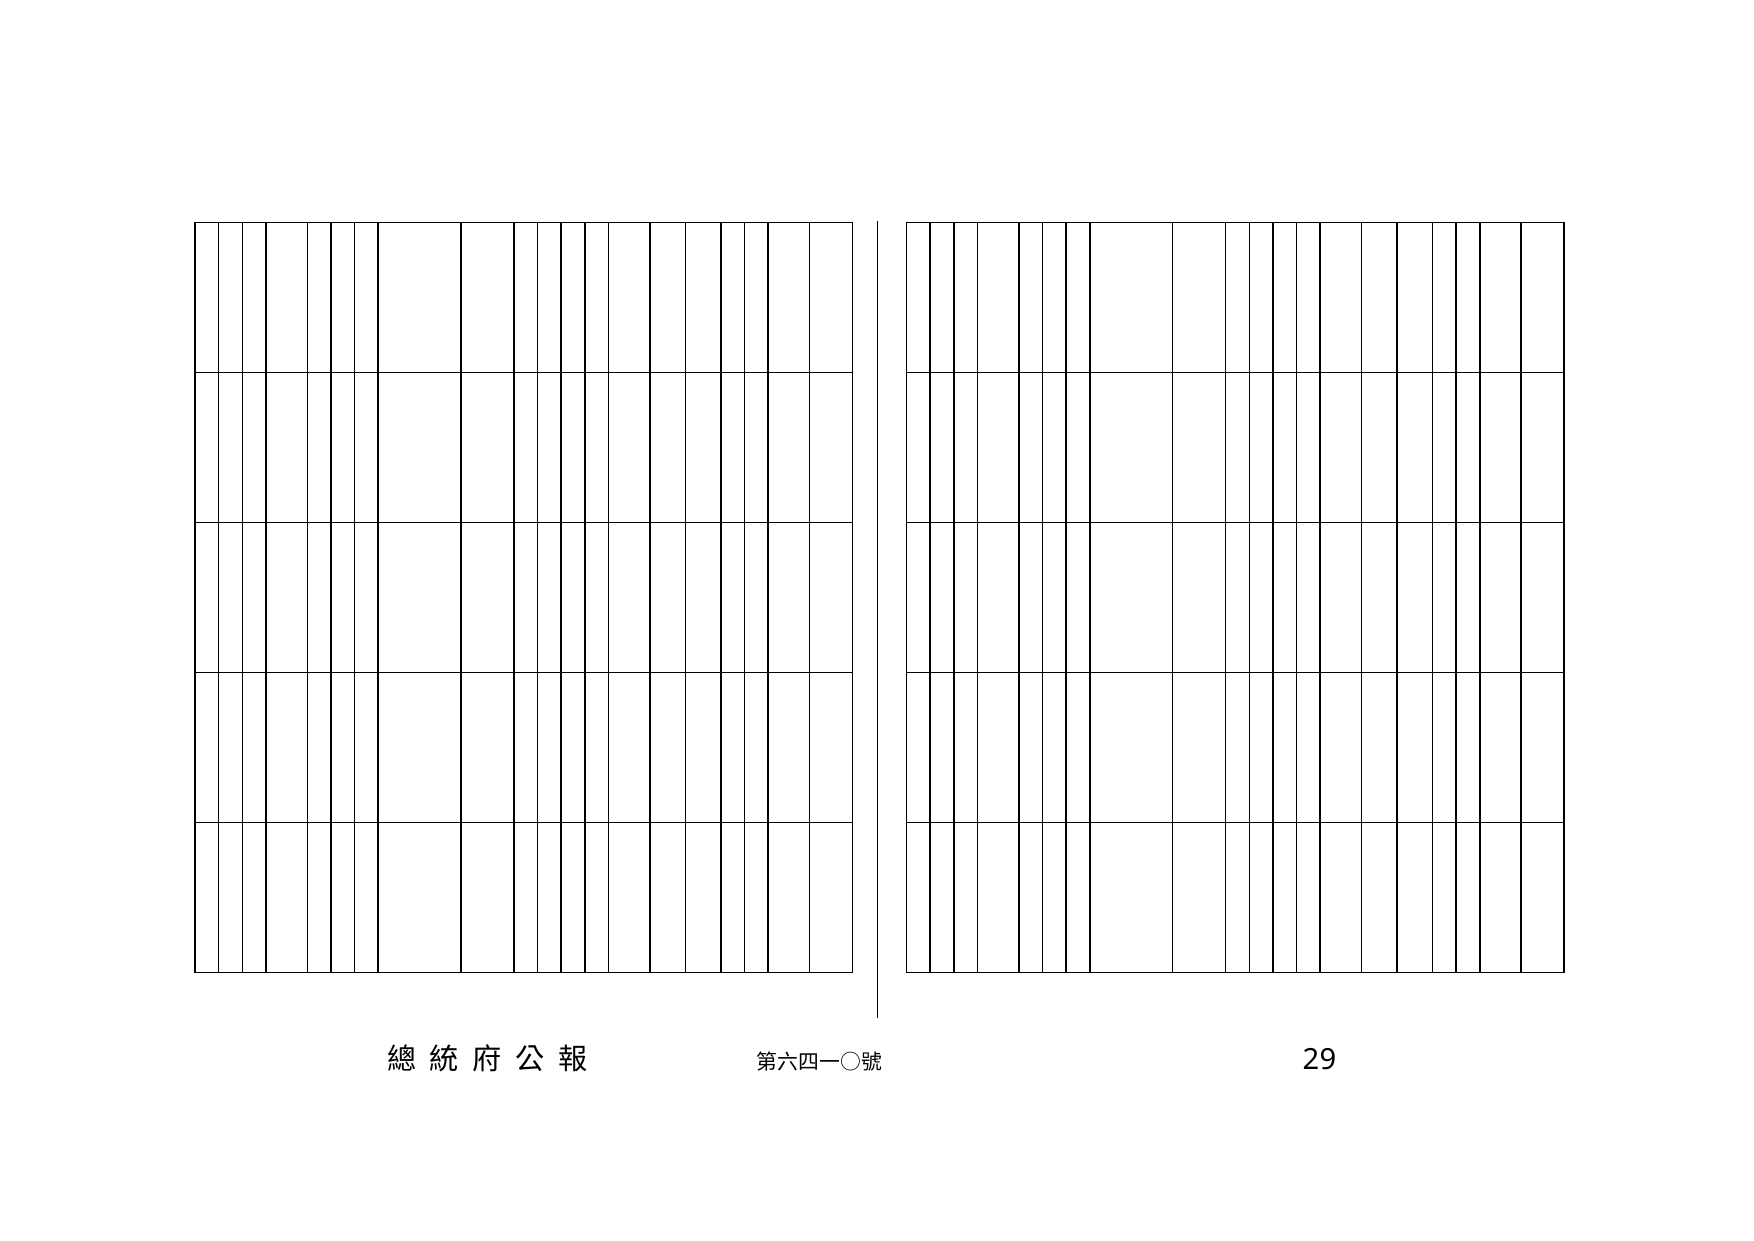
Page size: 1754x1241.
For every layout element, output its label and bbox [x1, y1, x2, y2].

table_cell [1321, 223, 1361, 372]
table_cell [722, 673, 744, 822]
table_cell [609, 223, 649, 372]
table_cell [462, 673, 513, 822]
table_cell [332, 823, 354, 972]
table_cell [515, 523, 537, 672]
table_cell [1522, 673, 1563, 822]
table_cell [1020, 673, 1042, 822]
table_cell [538, 523, 560, 672]
table_cell [1522, 373, 1563, 522]
table_cell [355, 523, 377, 672]
table_cell [978, 823, 1018, 972]
table_cell [1362, 223, 1396, 372]
table_cell [196, 673, 218, 822]
table_cell [1043, 823, 1065, 972]
table_cell [243, 223, 265, 372]
table_cell [586, 373, 608, 522]
table_cell [1481, 823, 1520, 972]
table_cell [515, 823, 537, 972]
table_cell [769, 373, 809, 522]
table_cell [308, 523, 330, 672]
table_cell [1250, 673, 1272, 822]
table_cell [651, 373, 685, 522]
table_cell [219, 673, 242, 822]
table_cell [308, 673, 330, 822]
table_cell [462, 223, 513, 372]
table_cell [219, 223, 242, 372]
table_cell [1250, 373, 1272, 522]
table_cell [1274, 823, 1296, 972]
table_cell [462, 823, 513, 972]
table_cell [196, 373, 218, 522]
table_cell [515, 373, 537, 522]
table_cell [1398, 373, 1432, 522]
table_cell [907, 523, 929, 672]
table_cell [1226, 223, 1249, 372]
table_cell [1020, 823, 1042, 972]
table_cell [1457, 523, 1479, 672]
table_cell [515, 223, 537, 372]
table_cell [978, 223, 1018, 372]
table_cell [1250, 223, 1272, 372]
table_cell [907, 673, 929, 822]
table_cell [1321, 823, 1361, 972]
table_cell [562, 673, 584, 822]
table_cell [1274, 523, 1296, 672]
table_cell [1362, 823, 1396, 972]
table_cell [355, 823, 377, 972]
table_cell [267, 823, 307, 972]
table_cell [931, 223, 953, 372]
table_cell [1433, 223, 1455, 372]
table_cell [769, 673, 809, 822]
table_cell [745, 823, 767, 972]
table_cell [267, 223, 307, 372]
table_cell [1398, 223, 1432, 372]
table_cell [1173, 523, 1225, 672]
table_cell [1297, 523, 1319, 672]
table_cell [609, 373, 649, 522]
table_cell [1043, 373, 1065, 522]
table_cell [745, 673, 767, 822]
table_cell [243, 823, 265, 972]
table_cell [1250, 523, 1272, 672]
table_cell [1297, 223, 1319, 372]
table_cell [955, 373, 977, 522]
table_cell [355, 373, 377, 522]
table_cell [931, 523, 953, 672]
table_cell [1274, 673, 1296, 822]
table_cell [586, 523, 608, 672]
table_cell [538, 823, 560, 972]
table_cell [1398, 673, 1432, 822]
table_cell [1398, 523, 1432, 672]
table_cell [562, 373, 584, 522]
table_cell [1067, 823, 1089, 972]
table_cell [769, 523, 809, 672]
table_cell [978, 523, 1018, 672]
table_cell [955, 823, 977, 972]
table_cell [722, 523, 744, 672]
table_cell [1433, 373, 1455, 522]
table_cell [1043, 523, 1065, 672]
table_cell [196, 523, 218, 672]
table_cell [1020, 523, 1042, 672]
table_cell [355, 673, 377, 822]
table_cell [355, 223, 377, 372]
table_cell [1020, 373, 1042, 522]
table_cell [1297, 673, 1319, 822]
table_cell [1250, 823, 1272, 972]
table_cell [379, 223, 460, 372]
table_cell [1274, 223, 1296, 372]
table_cell [651, 673, 685, 822]
table_cell [308, 373, 330, 522]
table_cell [1067, 673, 1089, 822]
table_cell [243, 673, 265, 822]
table_cell [810, 523, 852, 672]
table_cell [332, 223, 354, 372]
table_cell [379, 373, 460, 522]
table_cell [219, 373, 242, 522]
table_cell [1398, 823, 1432, 972]
table_cell [1297, 823, 1319, 972]
table_cell [1226, 823, 1249, 972]
table_cell [931, 673, 953, 822]
table_cell [1226, 673, 1249, 822]
table_cell [243, 523, 265, 672]
table_cell [219, 523, 242, 672]
table_cell [562, 523, 584, 672]
table_cell [1457, 223, 1479, 372]
table_cell [1522, 523, 1563, 672]
table_cell [745, 373, 767, 522]
table_cell [686, 373, 720, 522]
table_cell [978, 673, 1018, 822]
table_cell [1043, 673, 1065, 822]
table_cell [1321, 673, 1361, 822]
table_cell [1433, 523, 1455, 672]
table_cell [1173, 823, 1225, 972]
table_cell [686, 673, 720, 822]
table_cell [1091, 823, 1172, 972]
table_cell [562, 823, 584, 972]
table_cell [978, 373, 1018, 522]
table_cell [1067, 373, 1089, 522]
table_cell [1297, 373, 1319, 522]
table_cell [955, 673, 977, 822]
table_cell [379, 673, 460, 822]
table_cell [745, 223, 767, 372]
table_cell [1457, 823, 1479, 972]
table_cell [686, 223, 720, 372]
table_cell [267, 523, 307, 672]
table_cell [722, 223, 744, 372]
table_cell [219, 823, 242, 972]
table_cell [1522, 223, 1563, 372]
table_cell [1481, 373, 1520, 522]
table_cell [243, 373, 265, 522]
table_cell [955, 523, 977, 672]
table_cell [1481, 223, 1520, 372]
table_cell [1226, 523, 1249, 672]
table_cell [1362, 373, 1396, 522]
table_cell [686, 823, 720, 972]
table_cell [379, 823, 460, 972]
table_cell [686, 523, 720, 672]
table_cell [1091, 673, 1172, 822]
table_cell [810, 673, 852, 822]
table_cell [722, 823, 744, 972]
table_cell [931, 373, 953, 522]
table_cell [1522, 823, 1563, 972]
table_cell [1020, 223, 1042, 372]
table_cell [1226, 373, 1249, 522]
table_cell [196, 823, 218, 972]
table_cell [1173, 223, 1225, 372]
table_cell [332, 673, 354, 822]
table_cell [609, 673, 649, 822]
table_cell [1091, 523, 1172, 672]
table_cell [907, 373, 929, 522]
table_cell [586, 673, 608, 822]
table_cell [1362, 673, 1396, 822]
table_cell [1433, 673, 1455, 822]
table_cell [1321, 373, 1361, 522]
table_cell [1481, 673, 1520, 822]
table_cell [931, 823, 953, 972]
table_cell [907, 823, 929, 972]
table_cell [379, 523, 460, 672]
table_cell [810, 223, 852, 372]
table_cell [1067, 223, 1089, 372]
table_cell [1321, 523, 1361, 672]
table_cell [308, 223, 330, 372]
table_cell [586, 823, 608, 972]
table_cell [196, 223, 218, 372]
table_cell [1173, 673, 1225, 822]
table_cell [1091, 223, 1172, 372]
table_cell [651, 523, 685, 672]
table_cell [1457, 673, 1479, 822]
table_cell [769, 823, 809, 972]
table_cell [308, 823, 330, 972]
table_cell [267, 673, 307, 822]
table_cell [769, 223, 809, 372]
table_cell [562, 223, 584, 372]
table_cell [332, 373, 354, 522]
table_cell [1481, 523, 1520, 672]
table_cell [722, 373, 744, 522]
table_cell [332, 523, 354, 672]
table_cell [1173, 373, 1225, 522]
table_cell [1433, 823, 1455, 972]
table_cell [538, 223, 560, 372]
table_cell [267, 373, 307, 522]
table_cell [515, 673, 537, 822]
table_cell [1043, 223, 1065, 372]
table_cell [810, 373, 852, 522]
table_cell [955, 223, 977, 372]
table_cell [462, 523, 513, 672]
table_cell [462, 373, 513, 522]
table_cell [651, 223, 685, 372]
table_cell [1362, 523, 1396, 672]
table_cell [1067, 523, 1089, 672]
table_cell [609, 823, 649, 972]
table_cell [651, 823, 685, 972]
table_cell [1274, 373, 1296, 522]
table_cell [538, 373, 560, 522]
table_cell [1457, 373, 1479, 522]
table_cell [907, 223, 929, 372]
table_cell [609, 523, 649, 672]
table_cell [538, 673, 560, 822]
table_cell [1091, 373, 1172, 522]
table_cell [586, 223, 608, 372]
table_cell [745, 523, 767, 672]
table_cell [810, 823, 852, 972]
